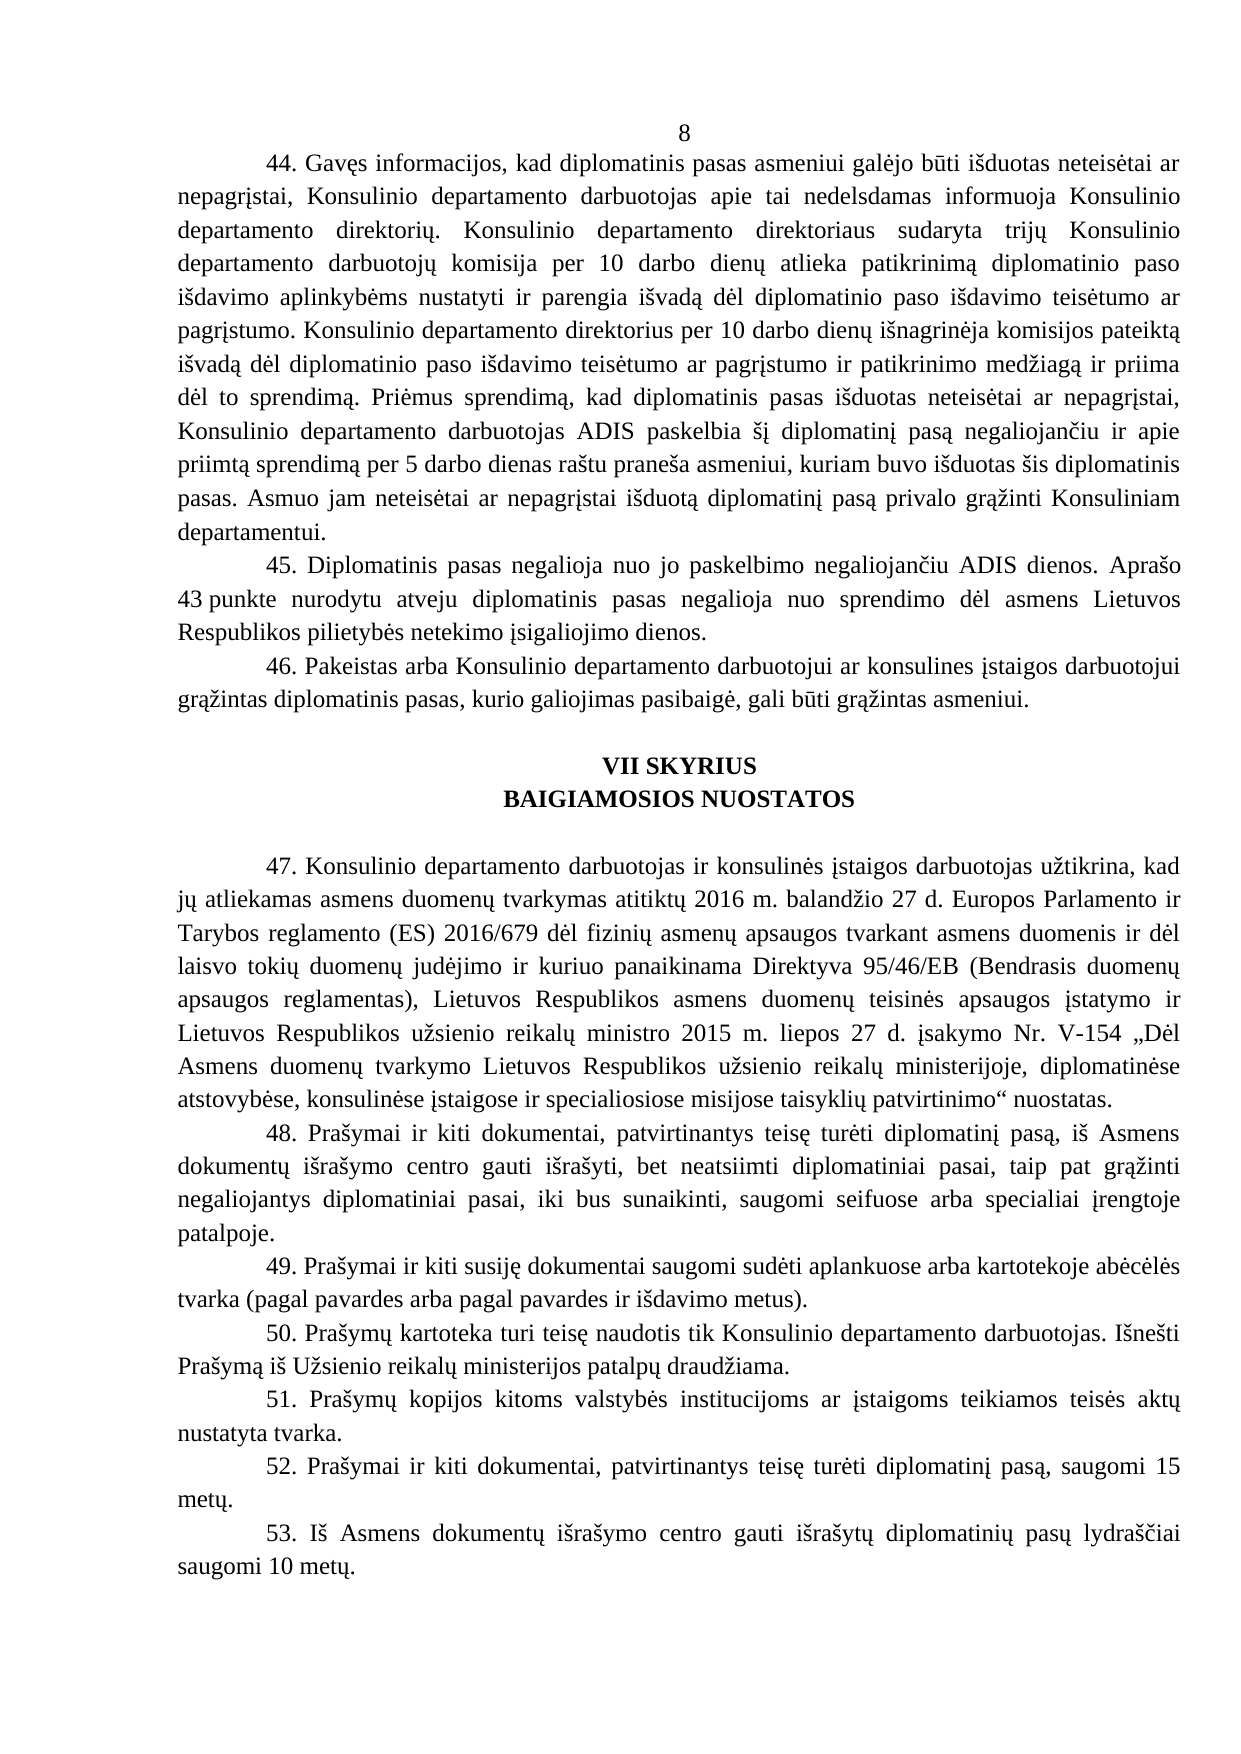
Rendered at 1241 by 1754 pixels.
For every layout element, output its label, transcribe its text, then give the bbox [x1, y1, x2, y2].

text 44. Gavęs informacijos, kad diplomatinis pasas asmeniui galėjo būti išduotas neteisėtai ar nepagrįstai, Konsulinio departamento darbuotojas apie tai nedelsdamas informuoja Konsulinio departamento direktorių. Konsulinio departamento direktoriaus sudaryta trijų Konsulinio departamento darbuotojų komisija per 10 darbo dienų atlieka patikrinimą diplomatinio paso išdavimo aplinkybėms nustatyti ir parengia išvadą dėl diplomatinio paso išdavimo teisėtumo ar pagrįstumo. Konsulinio departamento direktorius per 10 darbo dienų išnagrinėja komisijos pateiktą išvadą dėl diplomatinio paso išdavimo teisėtumo ar pagrįstumo ir patikrinimo medžiagą ir priima dėl to sprendimą. Priėmus sprendimą, kad diplomatinis pasas išduotas neteisėtai ar nepagrįstai, Konsulinio departamento darbuotojas ADIS paskelbia šį diplomatinį pasą negaliojančiu ir apie priimtą sprendimą per 5 darbo dienas raštu praneša asmeniui, kuriam buvo išduotas šis diplomatinis pasas. Asmuo jam neteisėtai ar nepagrįstai išduotą diplomatinį pasą privalo grąžinti Konsuliniam departamentui. [177, 148, 1181, 545]
text 50. Prašymų kartoteka turi teisę naudotis tik Konsulinio departamento darbuotojas. Išnešti Prašymą iš Užsienio reikalų ministerijos patalpų draudžiama. [177, 1318, 1181, 1380]
text 45. Diplomatinis pasas negalioja nuo jo paskelbimo negaliojančiu ADIS dienos. Aprašo 43 punkte nurodytu atveju diplomatinis pasas negalioja nuo sprendimo dėl asmens Lietuvos Respublikos pilietybės netekimo įsigaliojimo dienos. [177, 550, 1181, 646]
text 53. Iš Asmens dokumentų išrašymo centro gauti išrašytų diplomatinių pasų lydraščiai saugomi 10 metų. [177, 1518, 1181, 1580]
text 51. Prašymų kopijos kitoms valstybės institucijoms ar įstaigoms teikiamos teisės aktų nustatyta tvarka. [177, 1384, 1181, 1447]
text VII skyrius [177, 751, 1181, 780]
text BAIGIAMOSIOS NUOSTATOS [177, 784, 1181, 813]
text 46. Pakeistas arba Konsulinio departamento darbuotojui ar konsulines įstaigos darbuotojui grąžintas diplomatinis pasas, kurio galiojimas pasibaigė, gali būti grąžintas asmeniui. [177, 651, 1181, 713]
text 49. Prašymai ir kiti susiję dokumentai saugomi sudėti aplankuose arba kartotekoje abėcėlės tvarka (pagal pavardes arba pagal pavardes ir išdavimo metus). [177, 1251, 1181, 1313]
text 52. Prašymai ir kiti dokumentai, patvirtinantys teisę turėti diplomatinį pasą, saugomi 15 metų. [177, 1451, 1181, 1513]
text 48. Prašymai ir kiti dokumentai, patvirtinantys teisę turėti diplomatinį pasą, iš Asmens dokumentų išrašymo centro gauti išrašyti, bet neatsiimti diplomatiniai pasai, taip pat grąžinti negaliojantys diplomatiniai pasai, iki bus sunaikinti, saugomi seifuose arba specialiai įrengtoje patalpoje. [177, 1118, 1181, 1247]
text 47. Konsulinio departamento darbuotojas ir konsulinės įstaigos darbuotojas užtikrina, kad jų atliekamas asmens duomenų tvarkymas atitiktų 2016 m. balandžio 27 d. Europos Parlamento ir Tarybos reglamento (ES) 2016/679 dėl fizinių asmenų apsaugos tvarkant asmens duomenis ir dėl laisvo tokių duomenų judėjimo ir kuriuo panaikinama Direktyva 95/46/EB (Bendrasis duomenų apsaugos reglamentas), Lietuvos Respublikos asmens duomenų teisinės apsaugos įstatymo ir Lietuvos Respublikos užsienio reikalų ministro 2015 m. liepos 27 d. įsakymo Nr. V-154 „Dėl Asmens duomenų tvarkymo Lietuvos Respublikos užsienio reikalų ministerijoje, diplomatinėse atstovybėse, konsulinėse įstaigose ir specialiosiose misijose taisyklių patvirtinimo“ nuostatas. [177, 851, 1181, 1113]
